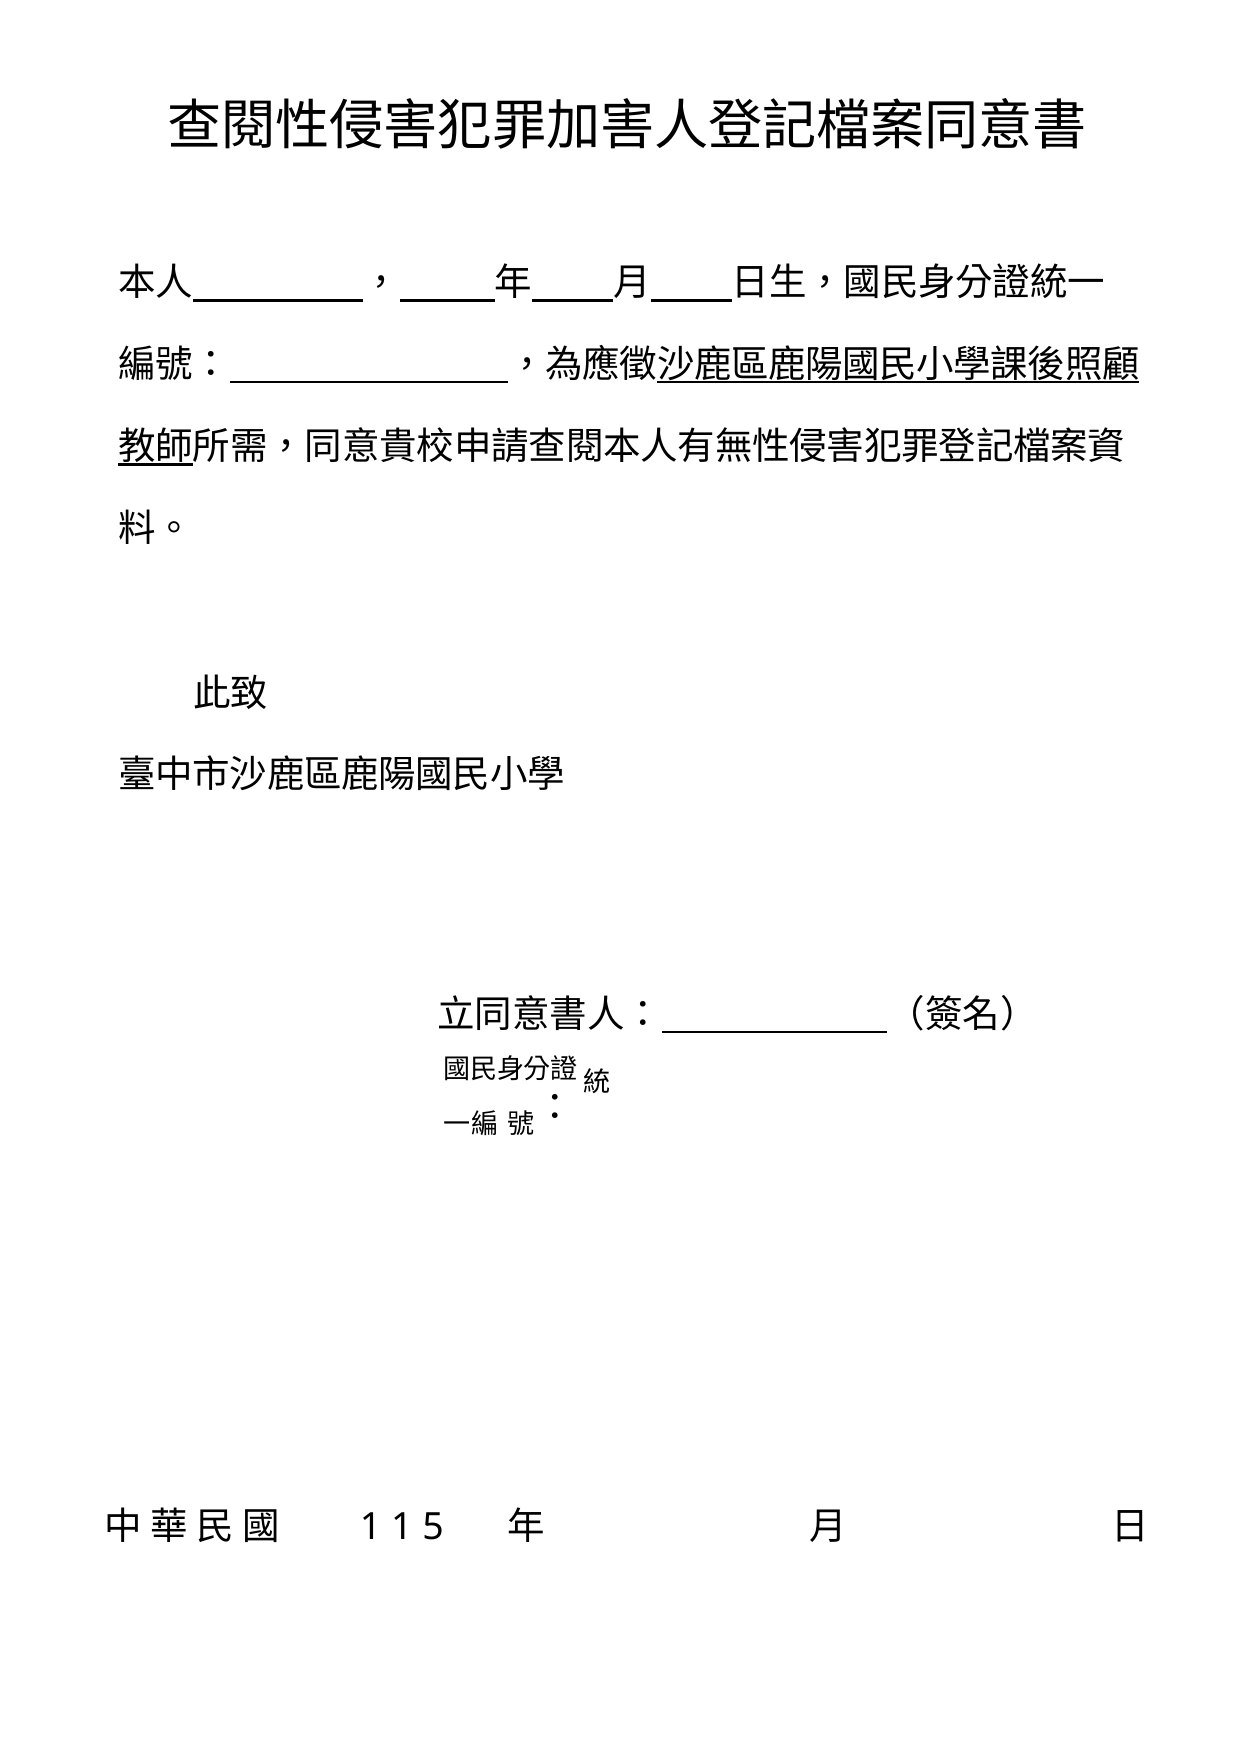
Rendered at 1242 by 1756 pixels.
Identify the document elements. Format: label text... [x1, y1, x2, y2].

text 本人 ， 年 月 日生，國民身分證統一 編號： ，為應徵沙鹿區鹿陽國民小學課後照顧教師所需，同意貴校申請查閱本人有無性侵害犯罪登記檔案資料。 [118, 252, 1142, 552]
subtitle 查閱性侵害犯罪加害人登記檔案同意書 [167, 92, 1153, 158]
text 立同意書人： （簽名） [437, 984, 1153, 1038]
text 臺中市沙鹿區鹿陽國民小學 [118, 744, 1153, 798]
text 國民身分證 統一編 號： [443, 1063, 616, 1144]
text 此致 [193, 662, 1153, 717]
text 中 華 民 國 1 1 5 年 月 日 [104, 1496, 1153, 1551]
